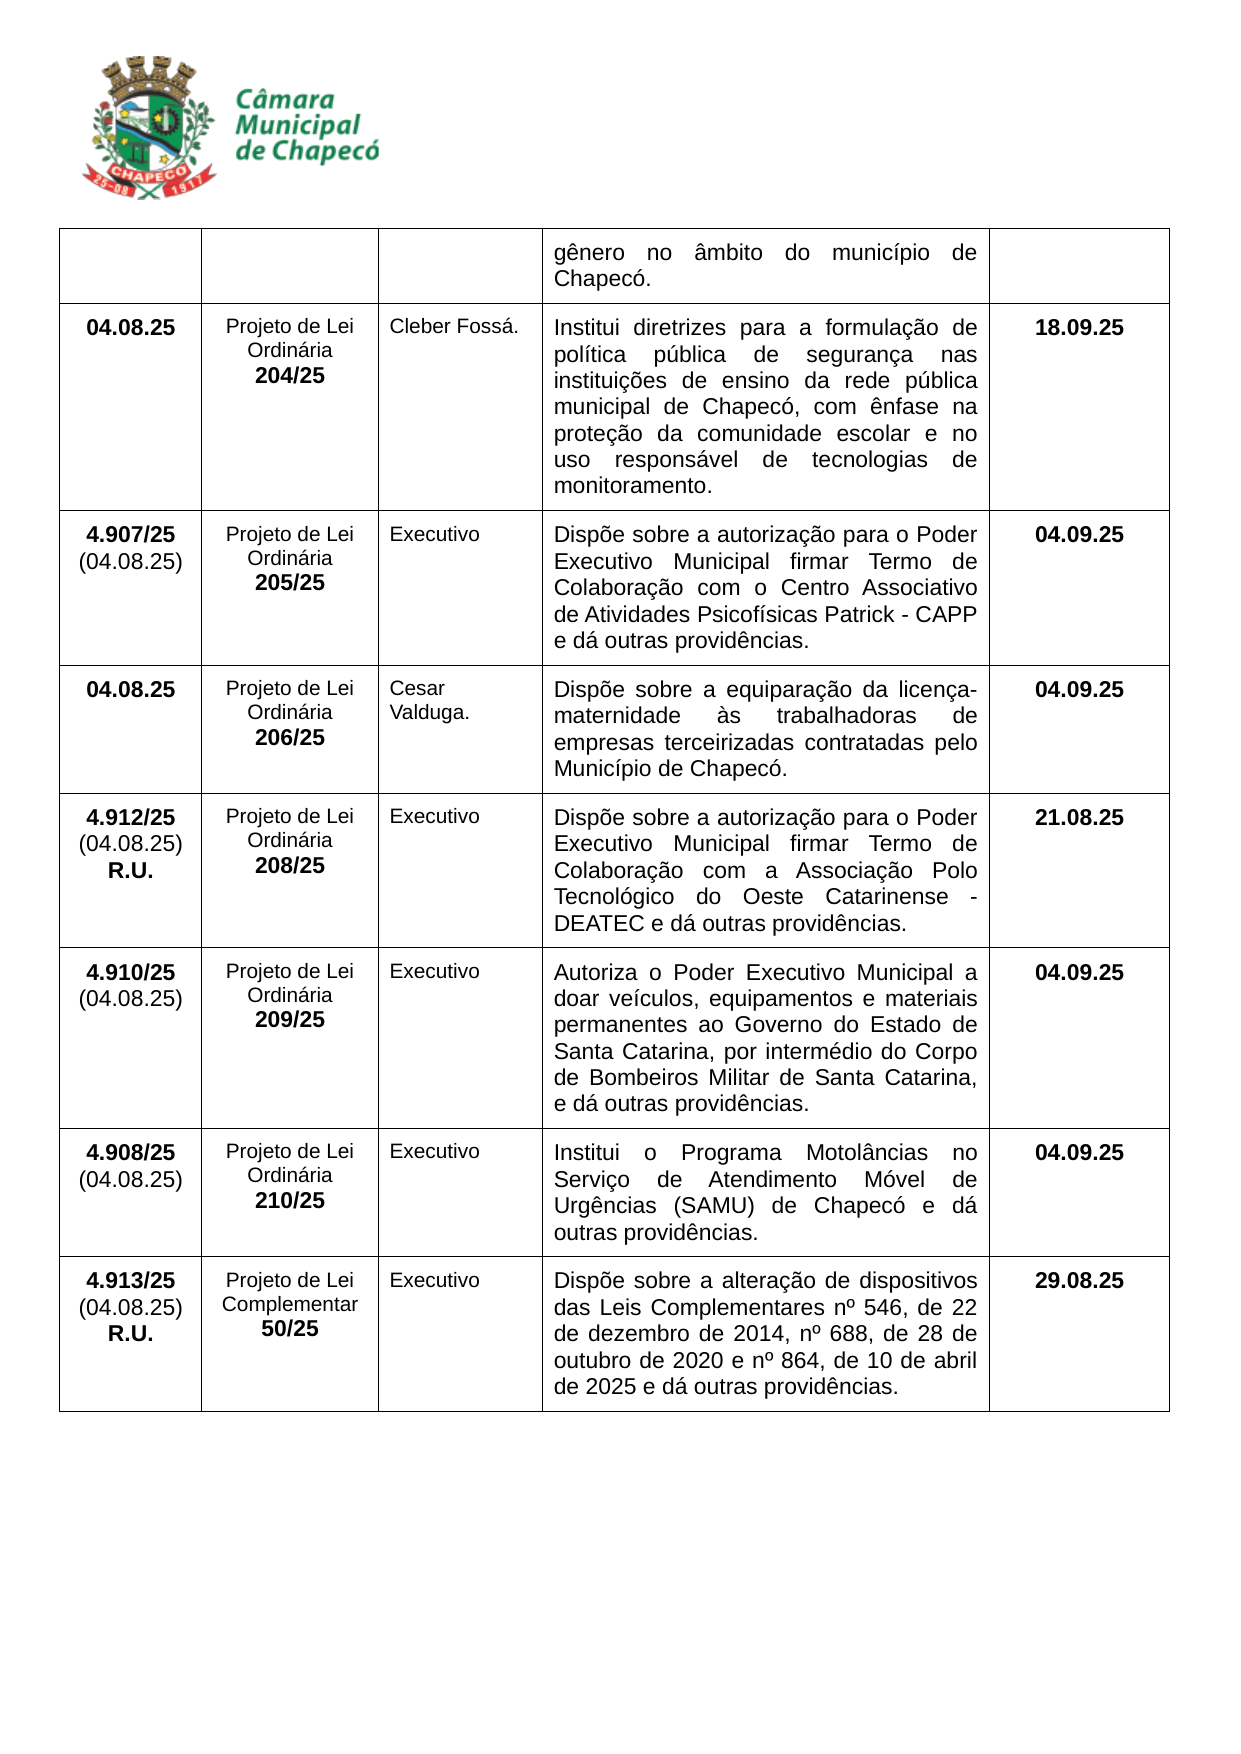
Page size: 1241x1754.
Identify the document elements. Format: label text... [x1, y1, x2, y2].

table_cell 04.08.25 [60, 304, 201, 510]
table_cell Dispõe sobre a autorização para o Poder Executivo Municipal firmar Termo de Colaboração com a Associação Polo Tecnológico do Oeste Catarinense - DEATEC e dá outras providências. [543, 794, 989, 947]
table_cell [60, 229, 201, 303]
table_cell Cesar Valduga. [379, 666, 542, 793]
table_cell 4.910/25 (04.08.25) [60, 948, 201, 1128]
table_cell Dispõe sobre a alteração de dispositivos das Leis Complementares nº 546, de 22 de dezembro de 2014, nº 688, de 28 de outubro de 2020 e nº 864, de 10 de abril de 2025 e dá outras providências. [543, 1257, 989, 1411]
table_cell Projeto de Lei Ordinária 206/25 [202, 666, 378, 793]
table_cell 04.09.25 [990, 666, 1169, 793]
table_cell Projeto de Lei Ordinária 210/25 [202, 1129, 378, 1256]
table_cell gênero no âmbito do município de Chapecó. [543, 229, 989, 303]
table_cell [990, 229, 1169, 303]
table_cell Projeto de Lei Ordinária 209/25 [202, 948, 378, 1128]
table_cell 04.09.25 [990, 511, 1169, 664]
table_cell Dispõe sobre a equiparação da licença-maternidade às trabalhadoras de empresas terceirizadas contratadas pelo Município de Chapecó. [543, 666, 989, 793]
table_cell Projeto de Lei Ordinária 204/25 [202, 304, 378, 510]
picture [81, 56, 379, 200]
table_cell Dispõe sobre a autorização para o Poder Executivo Municipal firmar Termo de Colaboração com o Centro Associativo de Atividades Psicofísicas Patrick - CAPP e dá outras providências. [543, 511, 989, 664]
table_cell Projeto de Lei Ordinária 205/25 [202, 511, 378, 664]
table_cell 21.08.25 [990, 794, 1169, 947]
table_cell [379, 229, 542, 303]
table_cell Autoriza o Poder Executivo Municipal a doar veículos, equipamentos e materiais permanentes ao Governo do Estado de Santa Catarina, por intermédio do Corpo de Bombeiros Militar de Santa Catarina, e dá outras providências. [543, 948, 989, 1128]
table_cell Institui o Programa Motolâncias no Serviço de Atendimento Móvel de Urgências (SAMU) de Chapecó e dá outras providências. [543, 1129, 989, 1256]
table_cell 04.09.25 [990, 948, 1169, 1128]
table_cell Cleber Fossá. [379, 304, 542, 510]
table_cell 4.913/25 (04.08.25) R.U. [60, 1257, 201, 1411]
table_cell 04.09.25 [990, 1129, 1169, 1256]
table_cell 4.907/25 (04.08.25) [60, 511, 201, 664]
table_cell Executivo [379, 511, 542, 664]
table_cell Executivo [379, 1257, 542, 1411]
table_cell Projeto de Lei Ordinária 208/25 [202, 794, 378, 947]
table_cell 04.08.25 [60, 666, 201, 793]
table_cell Projeto de Lei Complementar 50/25 [202, 1257, 378, 1411]
table_cell 4.908/25 (04.08.25) [60, 1129, 201, 1256]
table_cell 29.08.25 [990, 1257, 1169, 1411]
table_cell Executivo [379, 1129, 542, 1256]
table_cell [202, 229, 378, 303]
table_cell 18.09.25 [990, 304, 1169, 510]
table_cell 4.912/25 (04.08.25) R.U. [60, 794, 201, 947]
table_cell Executivo [379, 948, 542, 1128]
table_cell Executivo [379, 794, 542, 947]
table_cell Institui diretrizes para a formulação de política pública de segurança nas instituições de ensino da rede pública municipal de Chapecó, com ênfase na proteção da comunidade escolar e no uso responsável de tecnologias de monitoramento. [543, 304, 989, 510]
